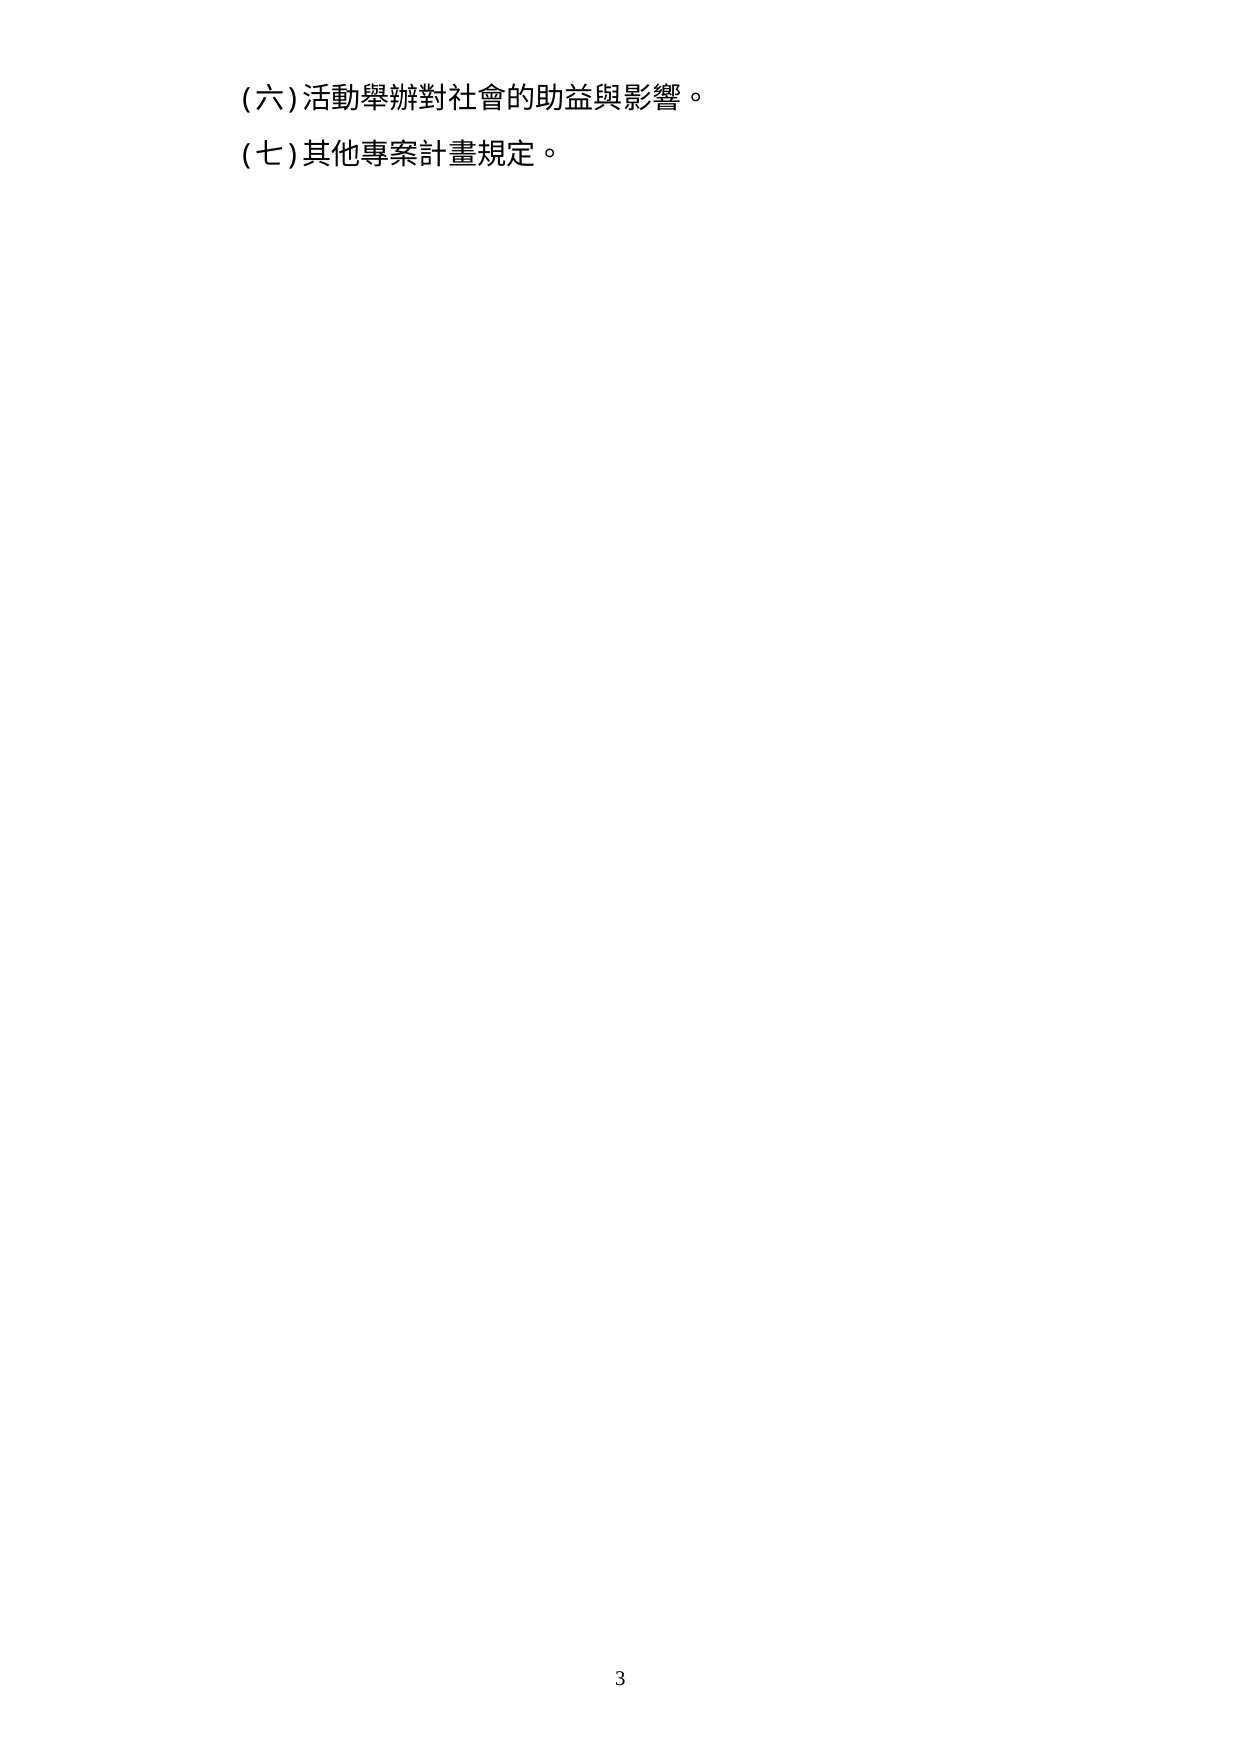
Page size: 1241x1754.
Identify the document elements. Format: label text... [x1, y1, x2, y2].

list 其他專案計畫規定。 [237, 131, 1053, 173]
list 活動舉辦對社會的助益與影響。 [237, 75, 1053, 117]
